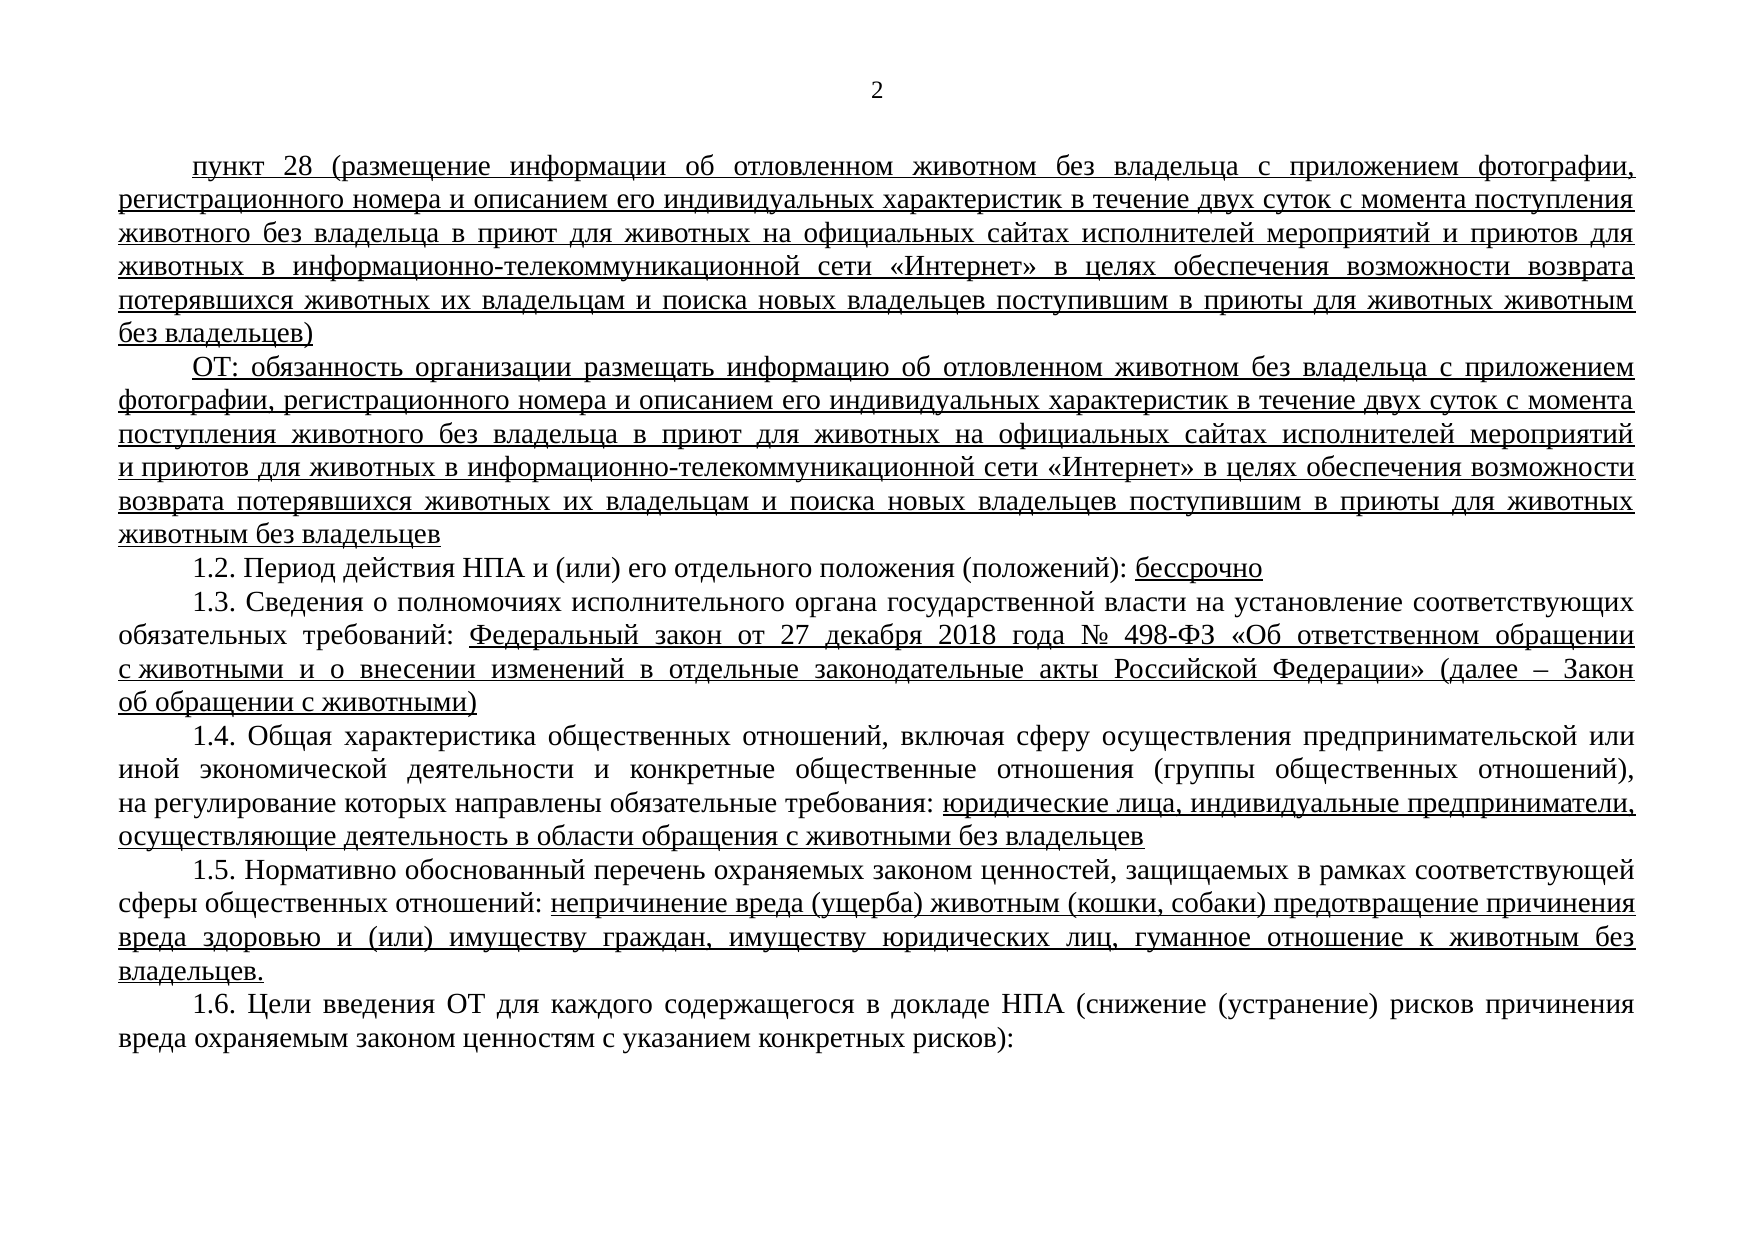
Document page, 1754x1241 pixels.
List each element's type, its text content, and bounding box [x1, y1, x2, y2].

text 1.4. Общая характеристика общественных отношений, включая сферу осуществления предпринимательской или иной экономической деятельности и конкретные общественные отношения (группы общественных отношений), на регулирование которых направлены обязательные требования: юридические лица, индивидуальные предприниматели, осуществляющие деятельность в области обращения с животными без владельцев [118, 718, 1636, 852]
text пункт 28 (размещение информации об отловленном животном без владельца с приложением фотографии, регистрационного номера и описанием его индивидуальных характеристик в течение двух суток с момента поступления животного без владельца в приют для животных на официальных сайтах исполнителей мероприятий и приютов для животных в информационно-телекоммуникационной сети «Интернет» в целях обеспечения возможности возврата потерявшихся животных их владельцам и поиска новых владельцев поступившим в приюты для животных животным [118, 148, 1636, 311]
text ОТ: обязанность организации размещать информацию об отловленном животном без владельца с приложением фотографии, регистрационного номера и описанием его индивидуальных характеристик в течение двух суток с момента поступления животного без владельца в приют для животных на официальных сайтах исполнителей мероприятий и приютов для животных в информационно-телекоммуникационной сети «Интернет» в целях обеспечения возможности [118, 349, 1636, 479]
text 1.5. Нормативно обоснованный перечень охраняемых законом ценностей, защищаемых в рамках соответствующей сферы общественных отношений: непричинение вреда (ущерба) животным (кошки, собаки) предотвращение причинения вреда здоровью и (или) имуществу граждан, имуществу юридических лиц, гуманное отношение к животным без [118, 852, 1636, 948]
text без владельцев) [118, 313, 1636, 349]
text 1.3. Сведения о полномочиях исполнительного органа государственной власти на установление соответствующих обязательных требований: Федеральный закон от 27 декабря 2018 года № 498-ФЗ «Об ответственном обращении с животными и о внесении изменений в отдельные законодательные акты Российской Федерации» (далее – Закон об обращении с животными) [118, 584, 1636, 718]
text владельцев. [118, 950, 1636, 986]
text возврата потерявшихся животных их владельцам и поиска новых владельцев поступившим в приюты для животных животным без владельцев [118, 480, 1636, 550]
text 1.6. Цели введения ОТ для каждого содержащегося в докладе НПА (снижение (устранение) рисков причинения вреда охраняемым законом ценностям с указанием конкретных рисков): [118, 986, 1636, 1053]
text 1.2. Период действия НПА и (или) его отдельного положения (положений): бессрочно [118, 550, 1636, 584]
